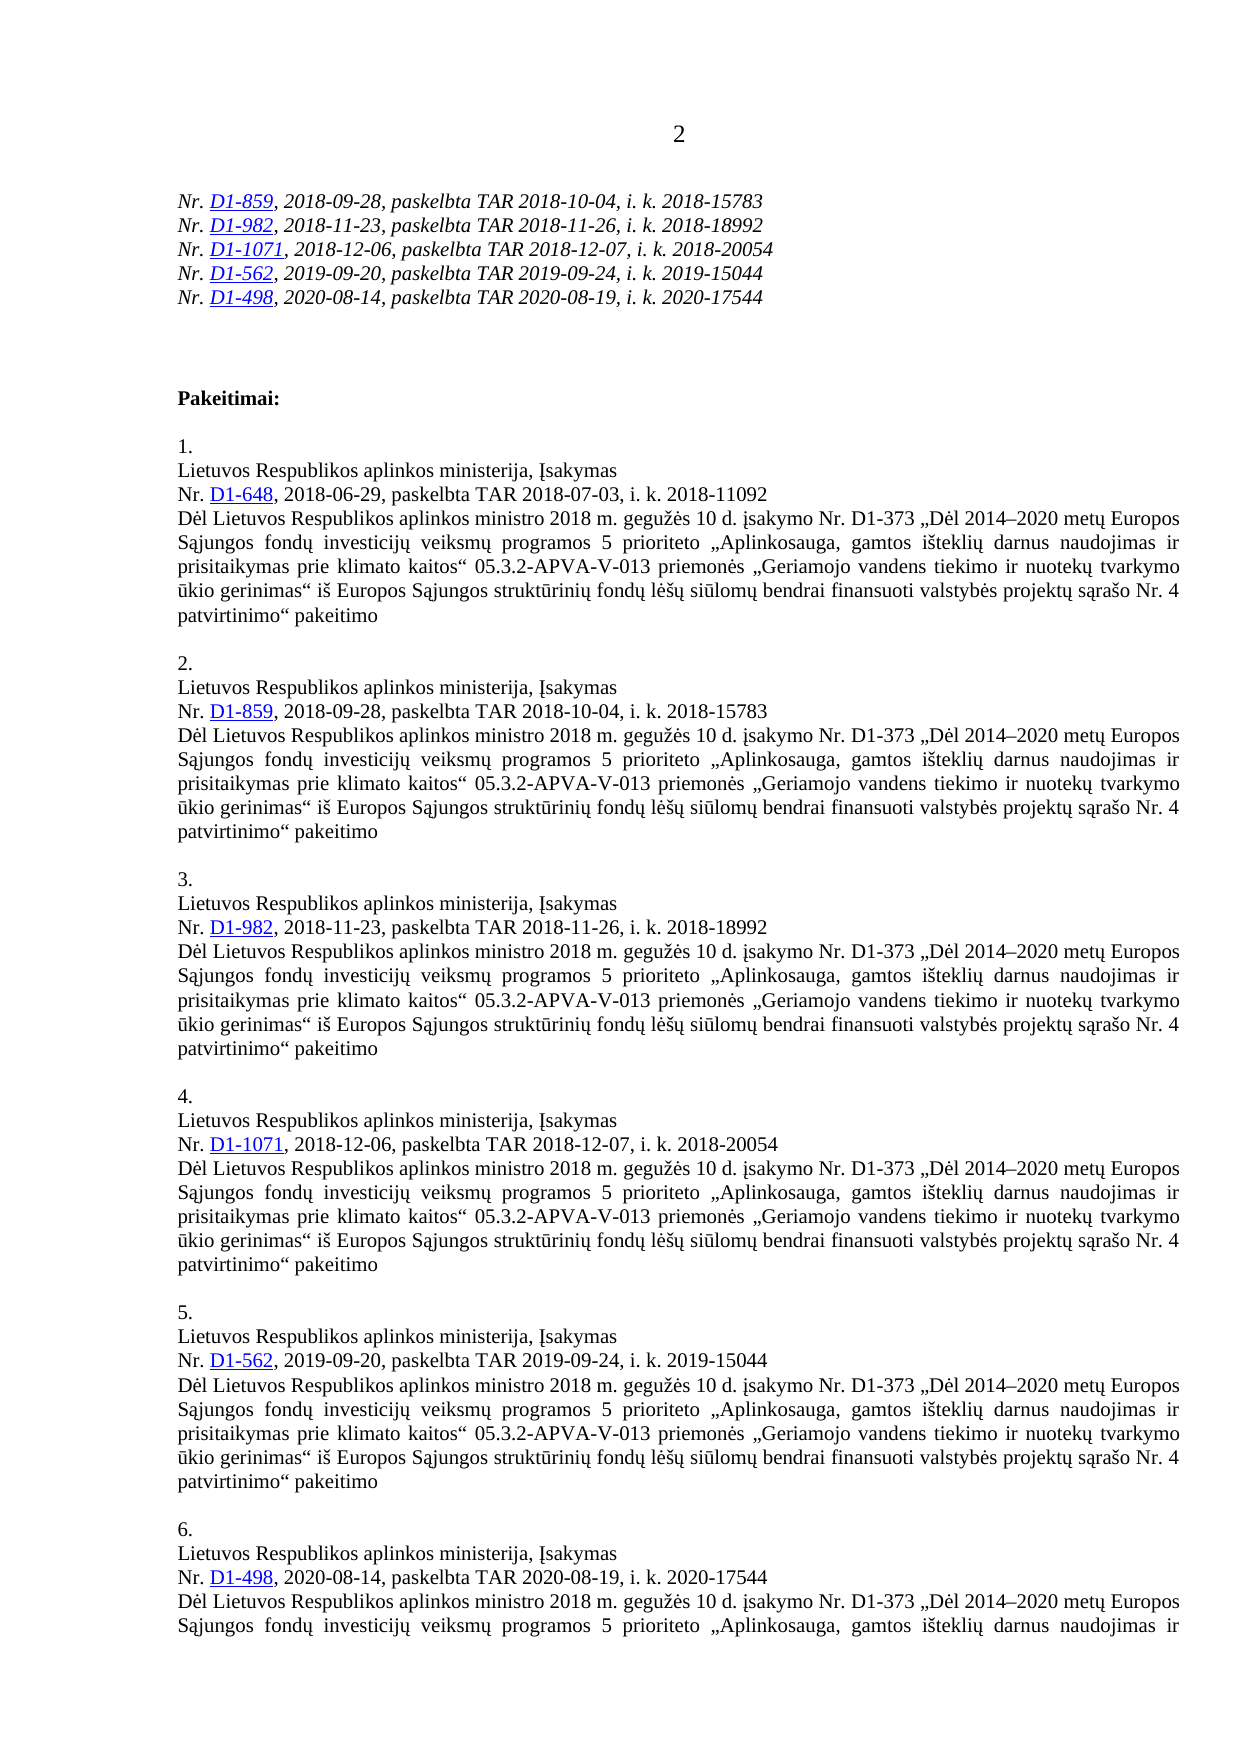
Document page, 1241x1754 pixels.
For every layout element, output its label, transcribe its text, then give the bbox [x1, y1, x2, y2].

text Lietuvos Respublikos aplinkos ministerija, Įsakymas [177, 458, 1181, 482]
text Lietuvos Respublikos aplinkos ministerija, Įsakymas [177, 1541, 1181, 1565]
text Dėl Lietuvos Respublikos aplinkos ministro 2018 m. gegužės 10 d. įsakymo Nr. D1-373 „Dėl 2014–2020 metų Europos Sąjungos fondų investicijų veiksmų programos 5 prioriteto „Aplinkosauga, gamtos išteklių darnus naudojimas ir prisitaikymas prie klimato kaitos“ 05.3.2-APVA-V-013 priemonės „Geriamojo vandens tiekimo ir nuotekų tvarkymo ūkio gerinimas“ iš Europos Sąjungos struktūrinių fondų lėšų siūlomų bendrai finansuoti valstybės projektų sąrašo Nr. 4 patvirtinimo“ pakeitimo [177, 939, 1181, 1060]
text 3. [177, 867, 1181, 891]
text Dėl Lietuvos Respublikos aplinkos ministro 2018 m. gegužės 10 d. įsakymo Nr. D1-373 „Dėl 2014–2020 metų Europos Sąjungos fondų investicijų veiksmų programos 5 prioriteto „Aplinkosauga, gamtos išteklių darnus naudojimas ir prisitaikymas prie klimato kaitos“ 05.3.2-APVA-V-013 priemonės „Geriamojo vandens tiekimo ir nuotekų tvarkymo ūkio gerinimas“ iš Europos Sąjungos struktūrinių fondų lėšų siūlomų bendrai finansuoti valstybės projektų sąrašo Nr. 4 patvirtinimo“ pakeitimo [177, 1372, 1181, 1493]
text Nr. D1-1071, 2018-12-06, paskelbta TAR 2018-12-07, i. k. 2018-20054 [177, 1132, 1181, 1156]
text 4. [177, 1084, 1181, 1108]
text Lietuvos Respublikos aplinkos ministerija, Įsakymas [177, 675, 1181, 699]
text 5. [177, 1300, 1181, 1324]
text Lietuvos Respublikos aplinkos ministerija, Įsakymas [177, 891, 1181, 915]
text Lietuvos Respublikos aplinkos ministerija, Įsakymas [177, 1108, 1181, 1132]
text Nr. D1-982, 2018-11-23, paskelbta TAR 2018-11-26, i. k. 2018-18992 [177, 213, 1181, 237]
text Dėl Lietuvos Respublikos aplinkos ministro 2018 m. gegužės 10 d. įsakymo Nr. D1-373 „Dėl 2014–2020 metų Europos Sąjungos fondų investicijų veiksmų programos 5 prioriteto „Aplinkosauga, gamtos išteklių darnus naudojimas ir [177, 1589, 1181, 1637]
text Nr. D1-982, 2018-11-23, paskelbta TAR 2018-11-26, i. k. 2018-18992 [177, 915, 1181, 939]
text Nr. D1-498, 2020-08-14, paskelbta TAR 2020-08-19, i. k. 2020-17544 [177, 1565, 1181, 1589]
text 2. [177, 651, 1181, 675]
text 6. [177, 1517, 1181, 1541]
text Dėl Lietuvos Respublikos aplinkos ministro 2018 m. gegužės 10 d. įsakymo Nr. D1-373 „Dėl 2014–2020 metų Europos Sąjungos fondų investicijų veiksmų programos 5 prioriteto „Aplinkosauga, gamtos išteklių darnus naudojimas ir prisitaikymas prie klimato kaitos“ 05.3.2-APVA-V-013 priemonės „Geriamojo vandens tiekimo ir nuotekų tvarkymo ūkio gerinimas“ iš Europos Sąjungos struktūrinių fondų lėšų siūlomų bendrai finansuoti valstybės projektų sąrašo Nr. 4 patvirtinimo“ pakeitimo [177, 506, 1181, 627]
text Nr. D1-562, 2019-09-20, paskelbta TAR 2019-09-24, i. k. 2019-15044 [177, 261, 1181, 285]
text Pakeitimai: [177, 386, 1181, 410]
text Nr. D1-648, 2018-06-29, paskelbta TAR 2018-07-03, i. k. 2018-11092 [177, 482, 1181, 506]
text Nr. D1-562, 2019-09-20, paskelbta TAR 2019-09-24, i. k. 2019-15044 [177, 1348, 1181, 1372]
text Nr. D1-859, 2018-09-28, paskelbta TAR 2018-10-04, i. k. 2018-15783 [177, 189, 1181, 213]
text Lietuvos Respublikos aplinkos ministerija, Įsakymas [177, 1324, 1181, 1348]
text Nr. D1-498, 2020-08-14, paskelbta TAR 2020-08-19, i. k. 2020-17544 [177, 285, 1181, 309]
text Dėl Lietuvos Respublikos aplinkos ministro 2018 m. gegužės 10 d. įsakymo Nr. D1-373 „Dėl 2014–2020 metų Europos Sąjungos fondų investicijų veiksmų programos 5 prioriteto „Aplinkosauga, gamtos išteklių darnus naudojimas ir prisitaikymas prie klimato kaitos“ 05.3.2-APVA-V-013 priemonės „Geriamojo vandens tiekimo ir nuotekų tvarkymo ūkio gerinimas“ iš Europos Sąjungos struktūrinių fondų lėšų siūlomų bendrai finansuoti valstybės projektų sąrašo Nr. 4 patvirtinimo“ pakeitimo [177, 1156, 1181, 1276]
text 1. [177, 434, 1181, 458]
text Nr. D1-859, 2018-09-28, paskelbta TAR 2018-10-04, i. k. 2018-15783 [177, 699, 1181, 723]
text Nr. D1-1071, 2018-12-06, paskelbta TAR 2018-12-07, i. k. 2018-20054 [177, 237, 1181, 261]
text Dėl Lietuvos Respublikos aplinkos ministro 2018 m. gegužės 10 d. įsakymo Nr. D1-373 „Dėl 2014–2020 metų Europos Sąjungos fondų investicijų veiksmų programos 5 prioriteto „Aplinkosauga, gamtos išteklių darnus naudojimas ir prisitaikymas prie klimato kaitos“ 05.3.2-APVA-V-013 priemonės „Geriamojo vandens tiekimo ir nuotekų tvarkymo ūkio gerinimas“ iš Europos Sąjungos struktūrinių fondų lėšų siūlomų bendrai finansuoti valstybės projektų sąrašo Nr. 4 patvirtinimo“ pakeitimo [177, 723, 1181, 843]
